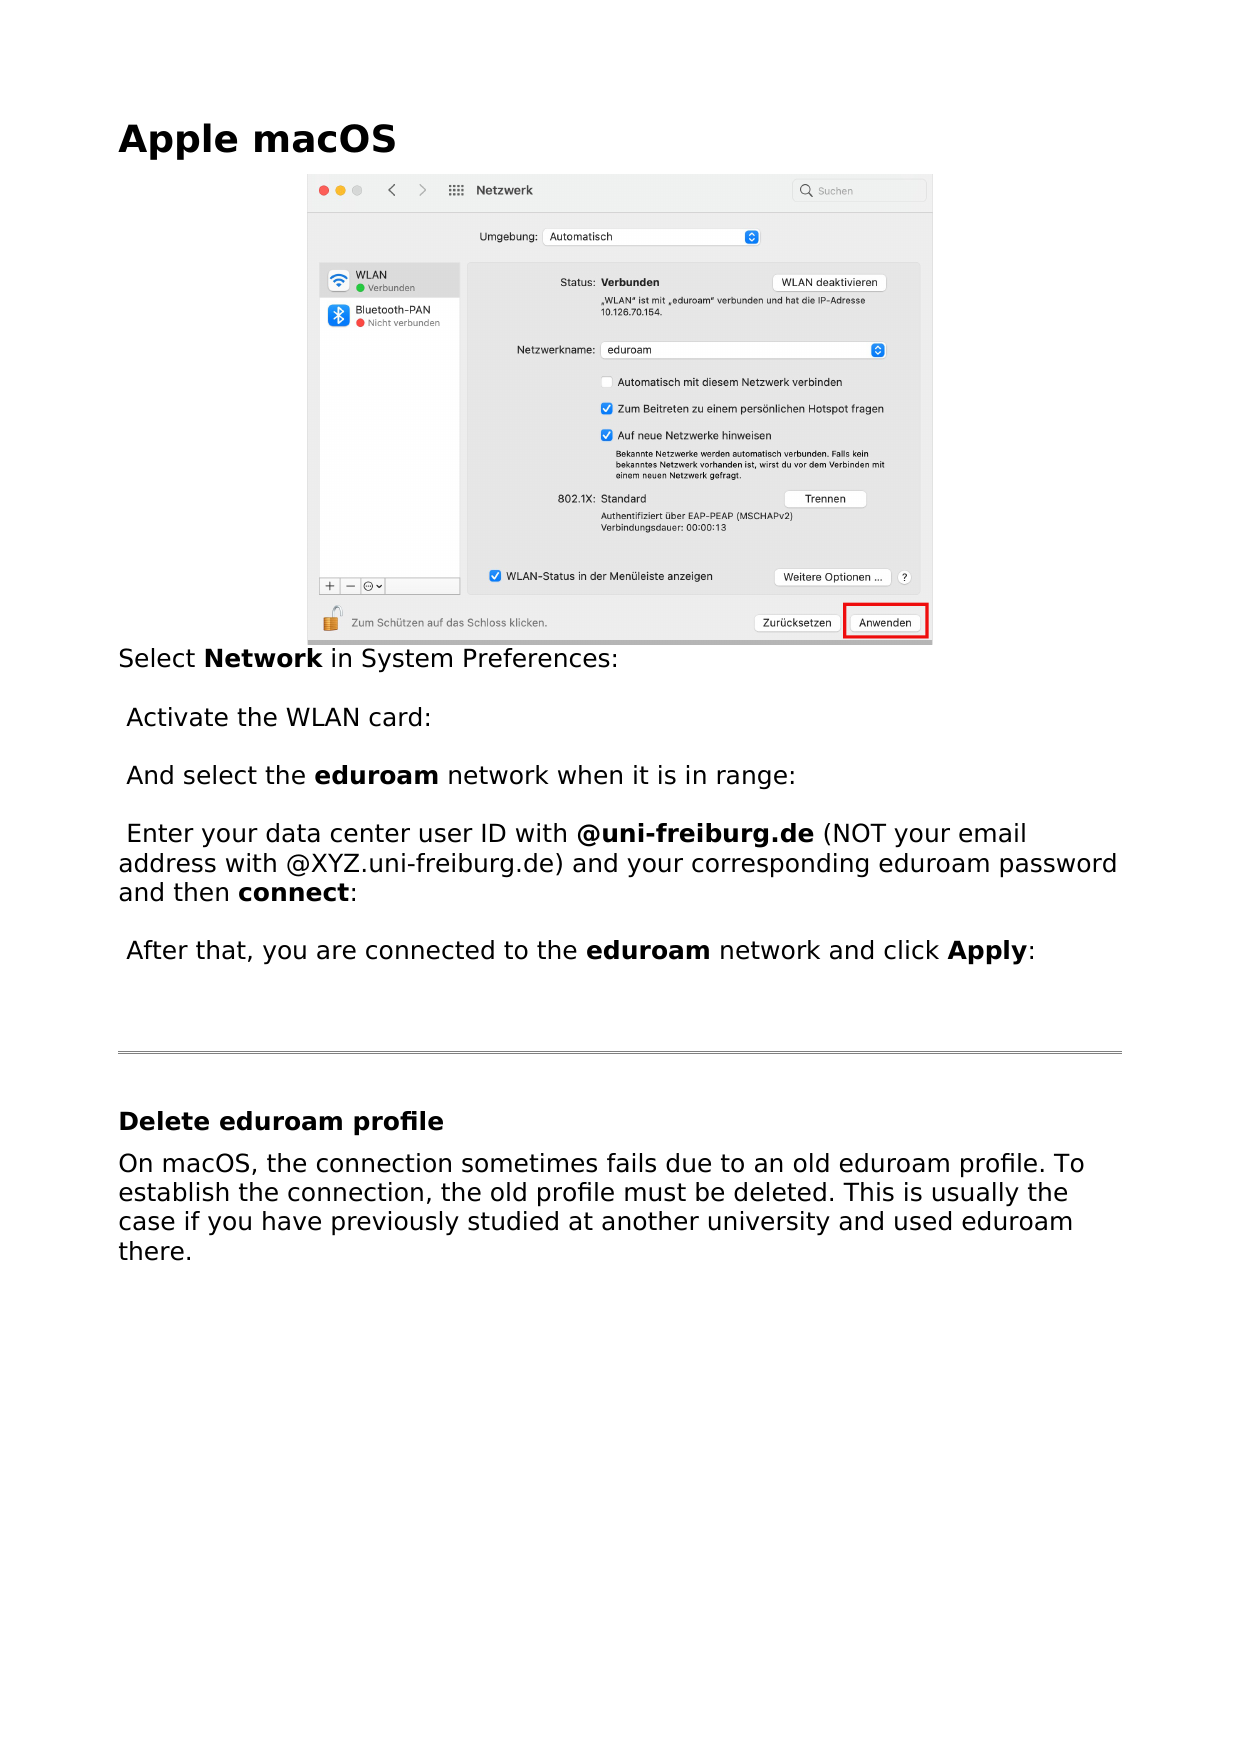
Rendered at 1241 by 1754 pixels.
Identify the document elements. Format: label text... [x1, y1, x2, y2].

picture [307, 174, 933, 645]
subtitle Delete eduroam profile [118, 1108, 1122, 1137]
subtitle Apple macOS [118, 118, 1122, 162]
text On macOS, the connection sometimes fails due to an old eduroam profile. To establish the connection, the old profile must be deleted. This is usually the case if you have previously studied at another university and used eduroam there. [118, 1149, 1122, 1266]
text Select Network in System Preferences: Activate the WLAN card: And select the eduroam network when it is in range: Enter your data center user ID with @uni-freiburg.de (NOT your email address with @XYZ.uni-freiburg.de) and your corresponding eduroam password and then connect: After that, you are connected to the eduroam network and click Apply: [118, 174, 1122, 1024]
